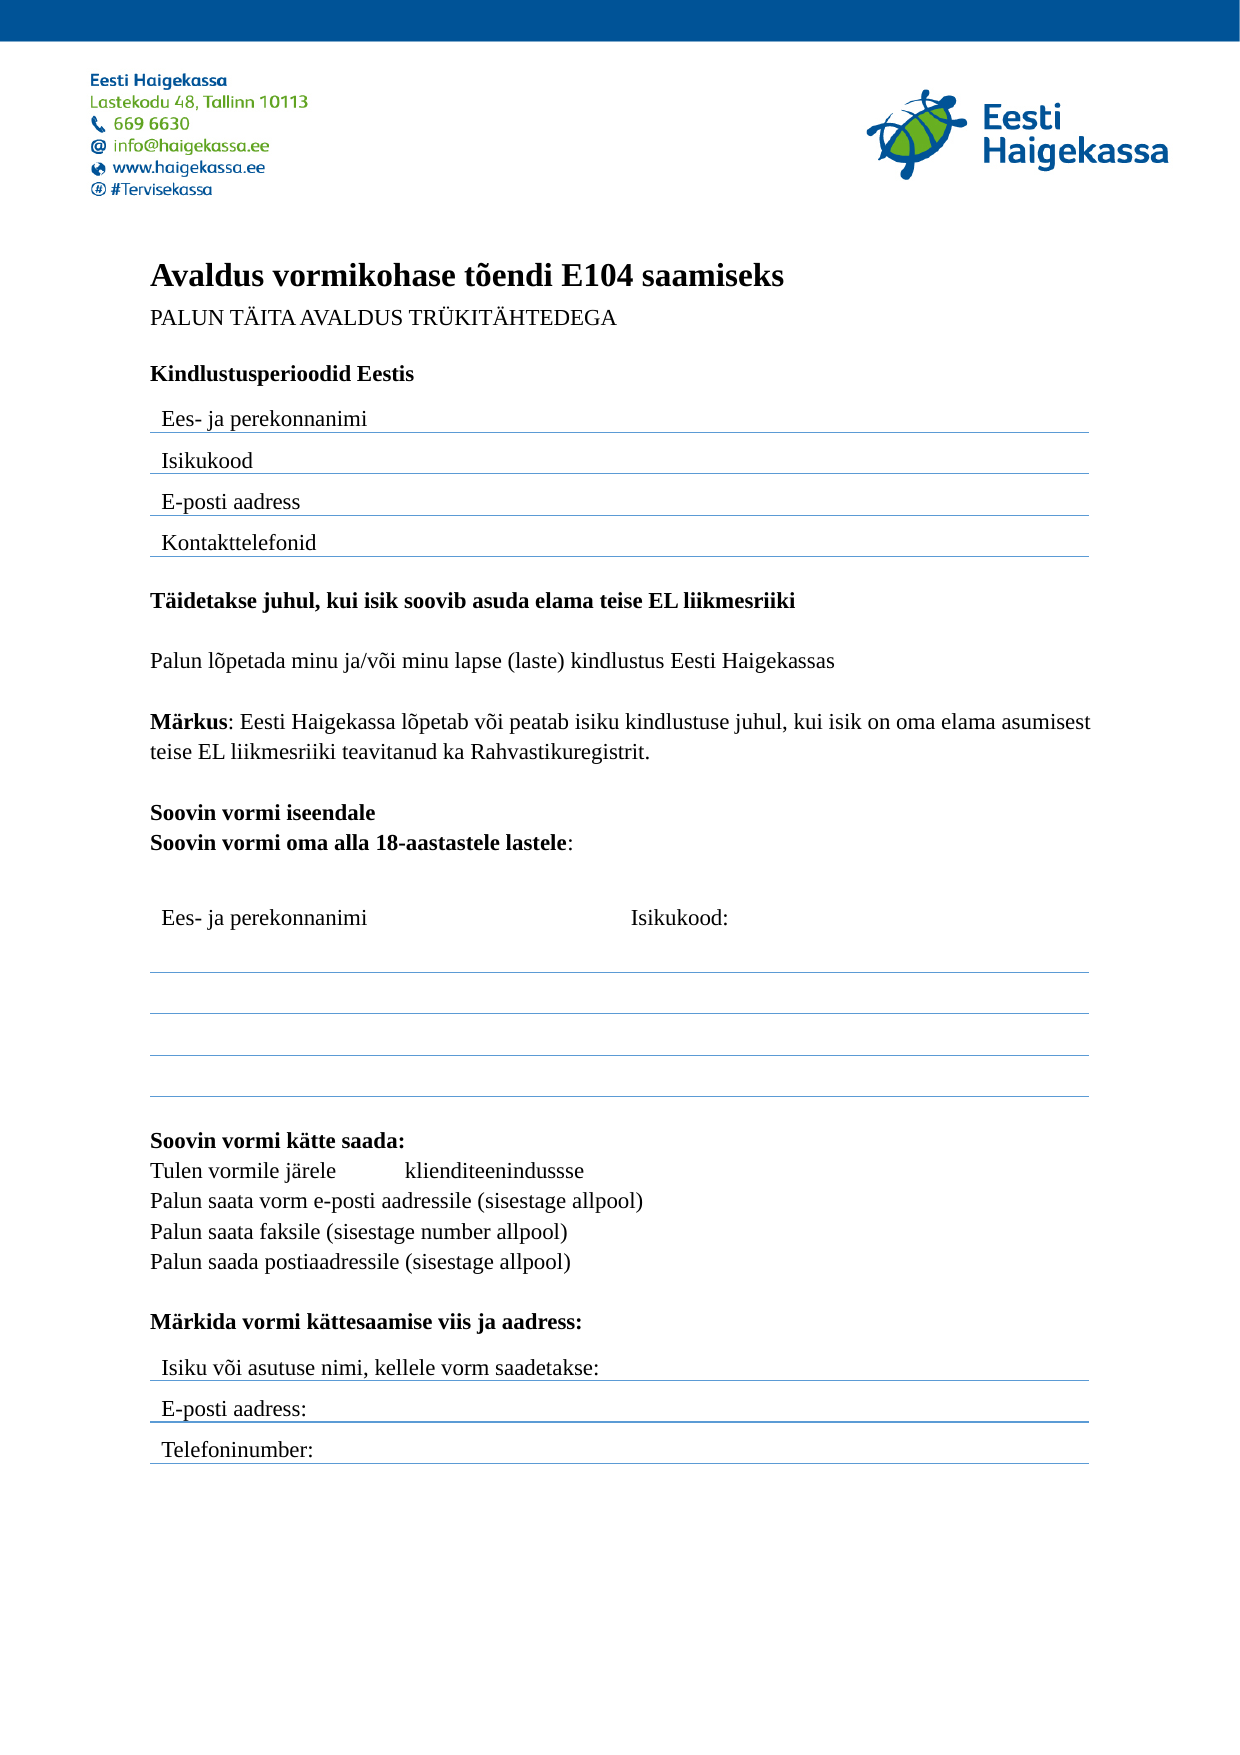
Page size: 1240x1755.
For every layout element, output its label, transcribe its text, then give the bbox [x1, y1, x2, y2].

table_cell [386, 474, 1088, 514]
table_cell [150, 931, 619, 972]
table_cell [619, 1056, 1088, 1096]
text Palun saata vorm e-posti aadressile (sisestage allpool) [150, 1188, 1121, 1214]
table_header Ees- ja perekonnanimi [150, 889, 619, 931]
table_header Ees- ja perekonnanimi [150, 390, 386, 432]
text PALUN TÄITA AVALDUS TRÜKITÄHTEDEGA [150, 304, 1121, 330]
text Avaldus vormikohase tõendi E104 saamiseks [150, 255, 1121, 293]
table_cell [150, 1056, 619, 1096]
table_cell [150, 973, 619, 1013]
table_cell Kontakttelefonid [150, 516, 386, 556]
text Palun lõpetada minu ja/või minu lapse (laste) kindlustus Eesti Haigekassas [150, 647, 1121, 674]
text Märkus: Eesti Haigekassa lõpetab või peatab isiku kindlustuse juhul, kui isik on oma elama asumisest teise EL liikmesriiki teavitanud ka Rahvastikuregistrit. [150, 708, 1121, 764]
text Soovin vormi iseendale [150, 798, 1121, 825]
text Palun saata faksile (sisestage number allpool) [150, 1218, 1121, 1244]
table_cell E-posti aadress: [150, 1381, 619, 1421]
text Märkida vormi kättesaamise viis ja aadress: [150, 1308, 1121, 1335]
table_cell [619, 973, 1088, 1013]
table_cell [619, 1381, 1088, 1421]
text Täidetakse juhul, kui isik soovib asuda elama teise EL liikmesriiki [150, 587, 1121, 613]
table_cell [619, 1423, 1088, 1463]
table_header Isikukood: [619, 889, 1088, 931]
table_header [619, 1339, 1088, 1380]
table_cell [150, 1014, 619, 1054]
table_cell [619, 1464, 1088, 1490]
table_header [386, 390, 1088, 432]
table_cell [150, 1464, 619, 1490]
table_cell Telefoninumber: [150, 1423, 619, 1463]
table_header Isiku või asutuse nimi, kellele vorm saadetakse: [150, 1339, 619, 1380]
text Soovin vormi oma alla 18-aastastele lastele: [150, 829, 1121, 855]
table_cell [386, 516, 1088, 556]
text Palun saada postiaadressile (sisestage allpool) [150, 1248, 1121, 1274]
picture [0, 0, 1240, 220]
table_cell E-posti aadress [150, 474, 386, 514]
table_cell [619, 1014, 1088, 1054]
table_cell [386, 433, 1088, 473]
text Tulen vormile järele klienditeenindussse [150, 1157, 1121, 1184]
table_cell Isikukood [150, 433, 386, 473]
table_cell [619, 931, 1088, 972]
text Soovin vormi kätte saada: [150, 1127, 1121, 1153]
text Kindlustusperioodid Eestis [150, 360, 1121, 387]
